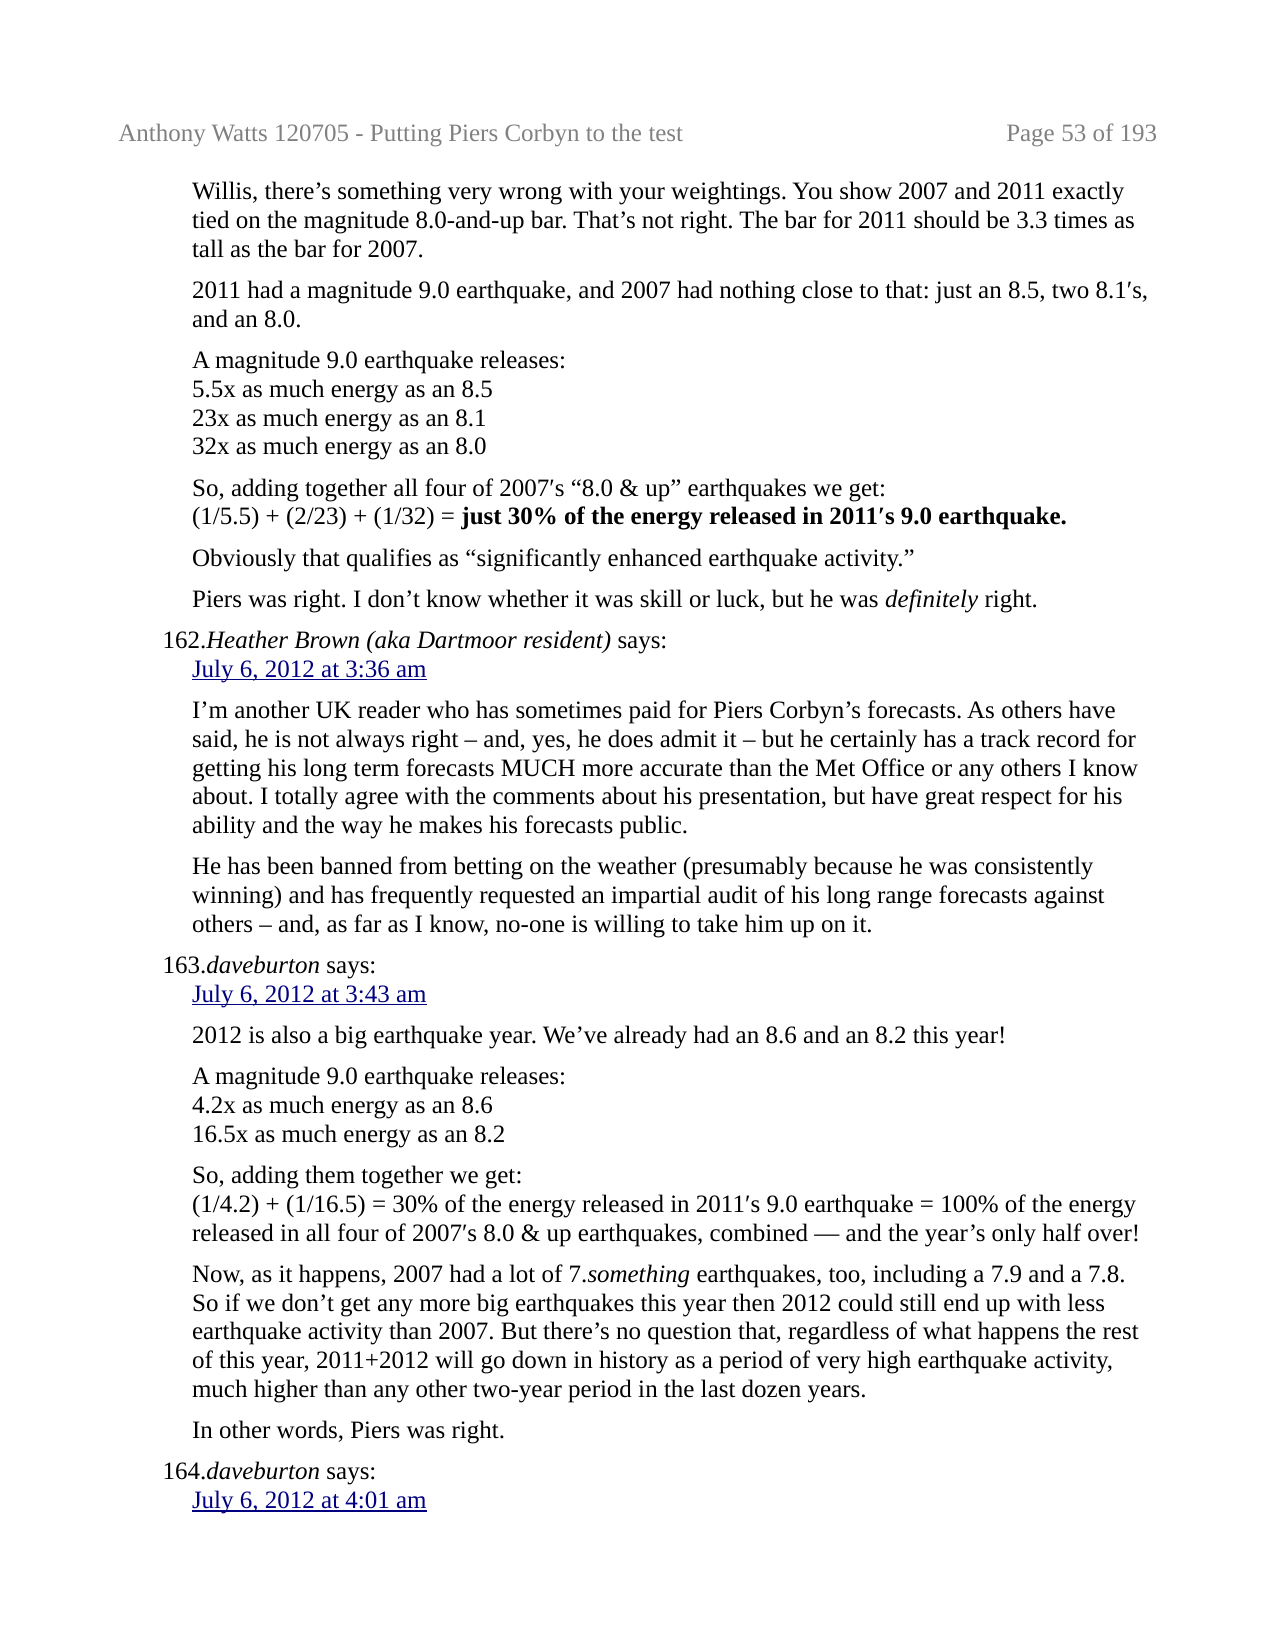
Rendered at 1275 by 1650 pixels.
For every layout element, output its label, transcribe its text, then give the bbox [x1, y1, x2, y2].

list So, adding together all four of 2007′s “8.0 & up” earthquakes we get: (1/5.5) + (2/23) + (1/32) = just 30% of the energy released in 2011′s 9.0 earthquake. [162, 473, 1157, 530]
list So, adding them together we get: (1/4.2) + (1/16.5) = 30% of the energy released in 2011′s 9.0 earthquake = 100% of the energy released in all four of 2007′s 8.0 & up earthquakes, combined — and the year’s only half over! [162, 1160, 1157, 1246]
list Now, as it happens, 2007 had a lot of 7.something earthquakes, too, including a 7.9 and a 7.8. So if we don’t get any more big earthquakes this year then 2012 could still end up with less earthquake activity than 2007. But there’s no question that, regardless of what happens the rest of this year, 2011+2012 will go down in history as a period of very high earthquake activity, much higher than any other two-year period in the last dozen years. [162, 1259, 1157, 1403]
list A magnitude 9.0 earthquake releases: 4.2x as much energy as an 8.6 16.5x as much energy as an 8.2 [162, 1061, 1157, 1148]
list 2011 had a magnitude 9.0 earthquake, and 2007 had nothing close to that: just an 8.5, two 8.1′s, and an 8.0. [162, 275, 1157, 333]
list daveburton says: [162, 1456, 1157, 1485]
list He has been banned from betting on the weather (presumably because he was consistently winning) and has frequently requested an impartial audit of his long range forecasts against others – and, as far as I know, no-one is willing to take him up on it. [162, 851, 1157, 938]
list A magnitude 9.0 earthquake releases: 5.5x as much energy as an 8.5 23x as much energy as an 8.1 32x as much energy as an 8.0 [162, 345, 1157, 460]
list I’m another UK reader who has sometimes paid for Piers Corbyn’s forecasts. As others have said, he is not always right – and, yes, he does admit it – but he certainly has a track record for getting his long term forecasts MUCH more accurate than the Met Office or any others I know about. I totally agree with the comments about his presentation, but have great respect for his ability and the way he makes his forecasts public. [162, 695, 1157, 839]
list Piers was right. I don’t know whether it was skill or luck, but he was definitely right. [162, 584, 1157, 613]
list daveburton says: [162, 950, 1157, 979]
list July 6, 2012 at 3:43 am [162, 979, 1157, 1008]
list In other words, Piers was right. [162, 1415, 1157, 1444]
list July 6, 2012 at 4:01 am [162, 1485, 1157, 1514]
list Willis, there’s something very wrong with your weightings. You show 2007 and 2011 exactly tied on the magnitude 8.0-and-up bar. That’s not right. The bar for 2011 should be 3.3 times as tall as the bar for 2007. [162, 176, 1157, 263]
list July 6, 2012 at 3:36 am [162, 654, 1157, 683]
list Obviously that qualifies as “significantly enhanced earthquake activity.” [162, 543, 1157, 571]
list 2012 is also a big earthquake year. We’ve already had an 8.6 and an 8.2 this year! [162, 1020, 1157, 1049]
list Heather Brown (aka Dartmoor resident) says: [162, 625, 1157, 654]
